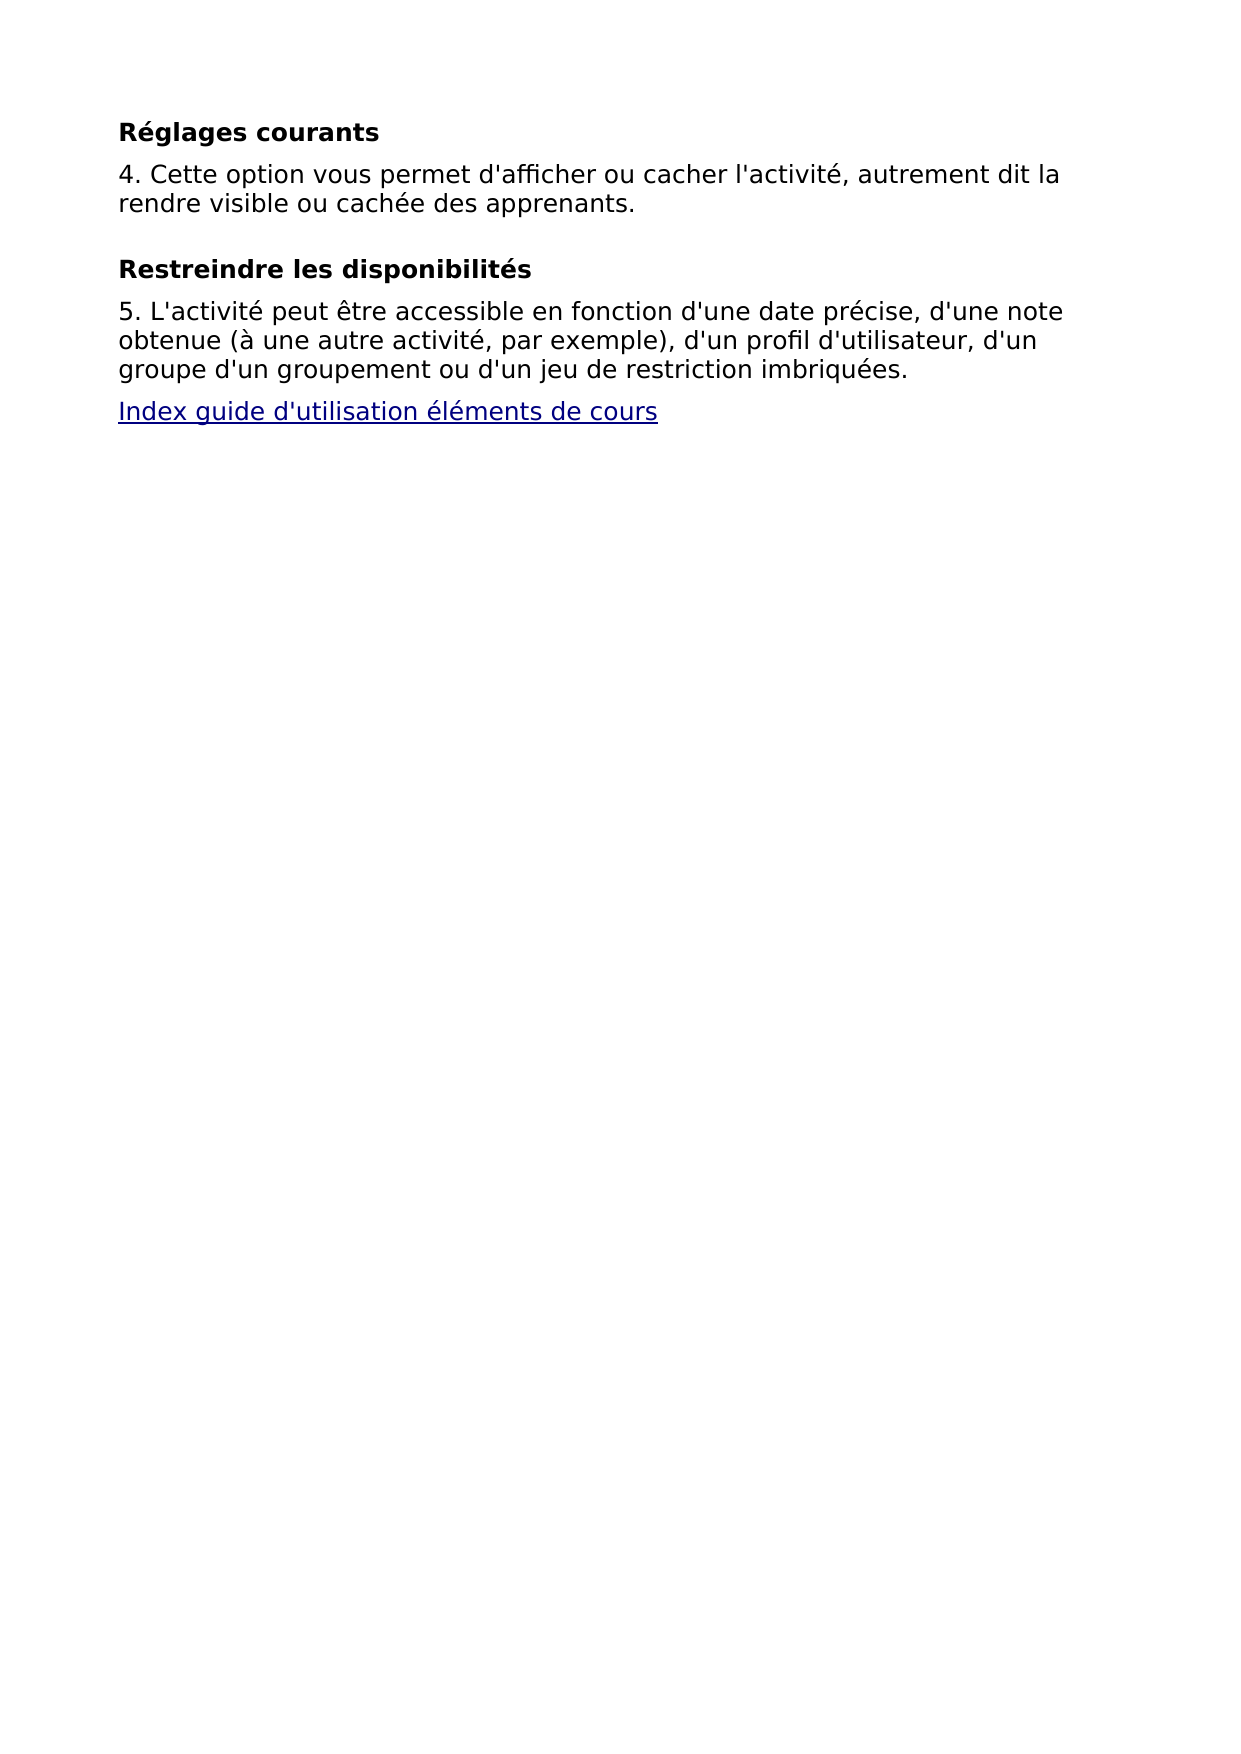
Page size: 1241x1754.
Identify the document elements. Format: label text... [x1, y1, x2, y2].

text 5. L'activité peut être accessible en fonction d'une date précise, d'une note obtenue (à une autre activité, par exemple), d'un profil d'utilisateur, d'un groupe d'un groupement ou d'un jeu de restriction imbriquées. [118, 297, 1122, 385]
text Index guide d'utilisation éléments de cours [118, 397, 1122, 426]
text 4. Cette option vous permet d'afficher ou cacher l'activité, autrement dit la rendre visible ou cachée des apprenants. [118, 160, 1122, 218]
subtitle Restreindre les disponibilités [118, 256, 1122, 285]
subtitle Réglages courants [118, 118, 1122, 147]
